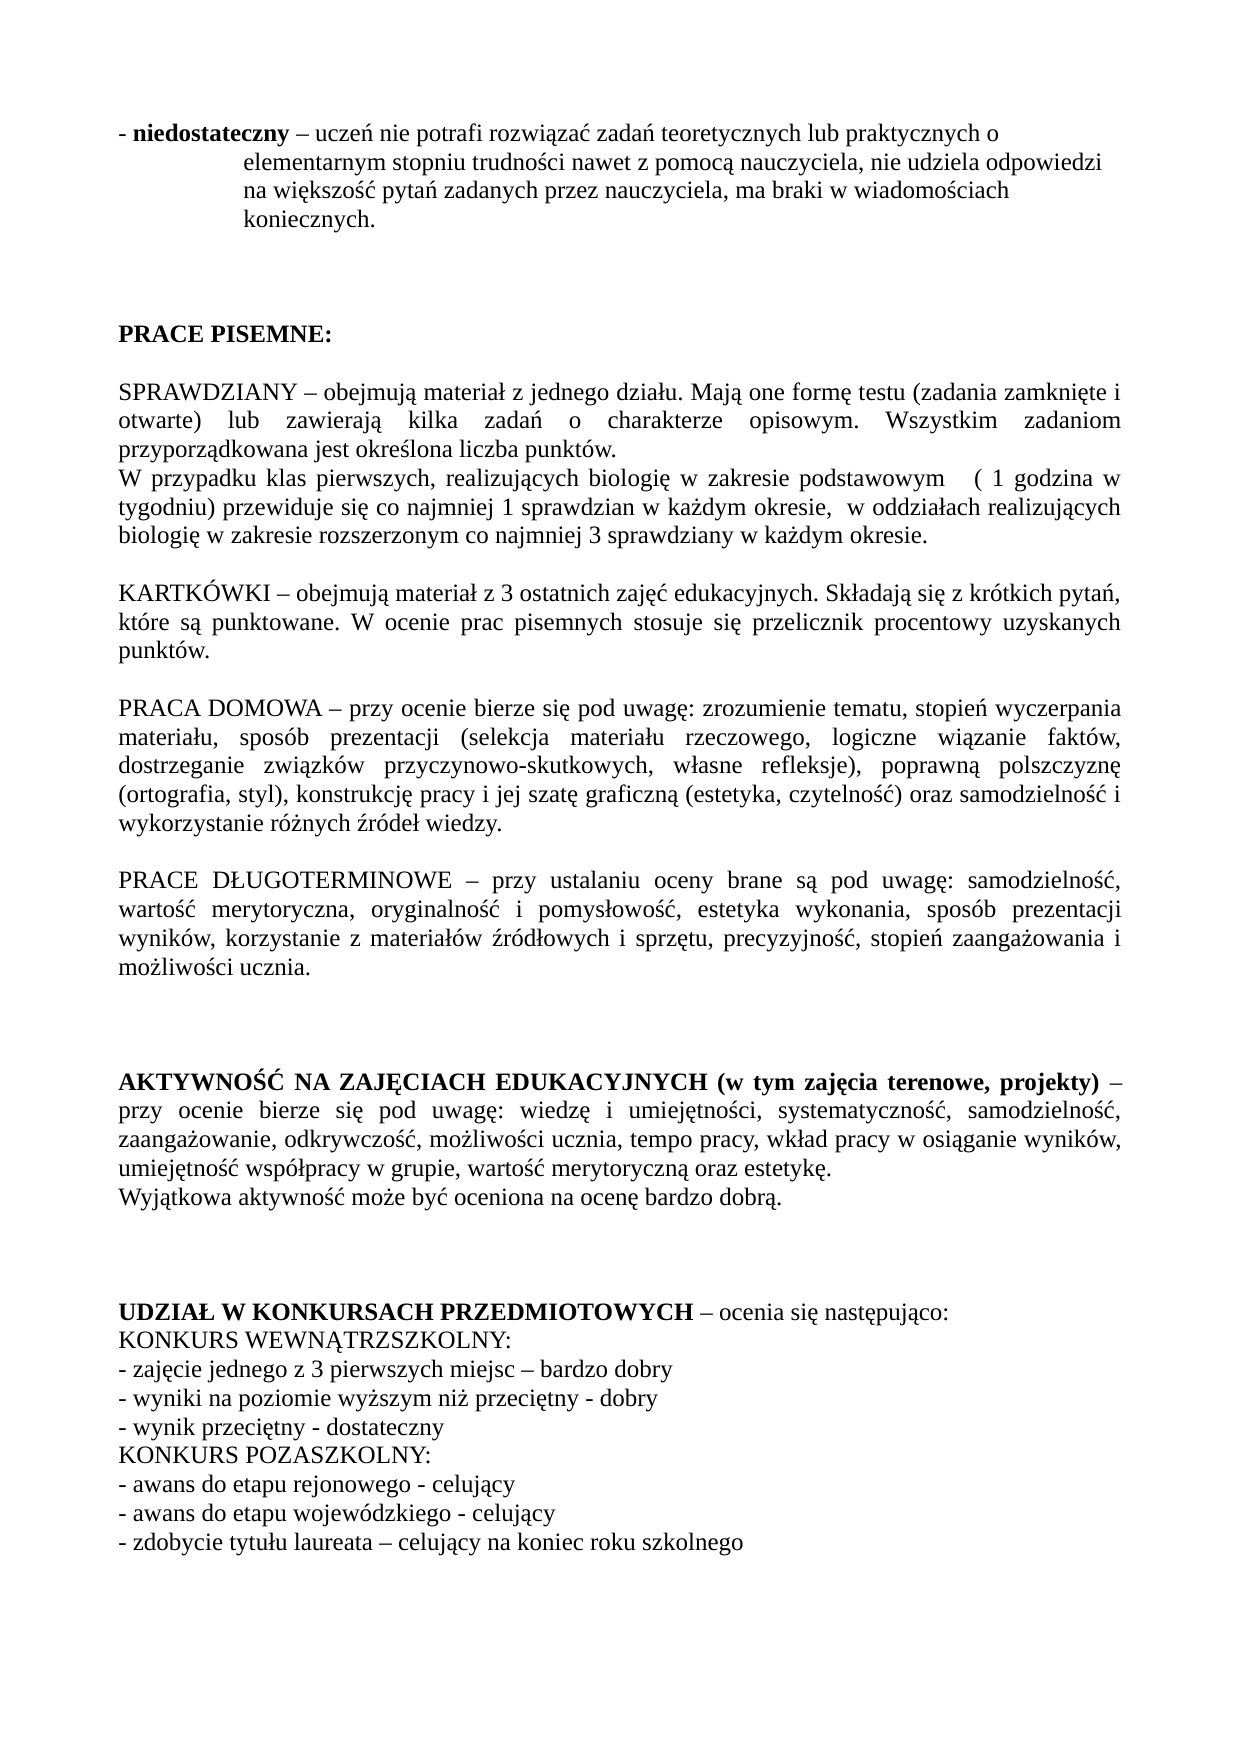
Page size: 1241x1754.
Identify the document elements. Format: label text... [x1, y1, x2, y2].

text - awans do etapu rejonowego - celujący [118, 1469, 1122, 1498]
text elementarnym stopniu trudności nawet z pomocą nauczyciela, nie udziela odpowiedzi [118, 147, 1122, 176]
text PRACE PISEMNE: [118, 319, 1122, 348]
text na większość pytań zadanych przez nauczyciela, ma braki w wiadomościach [118, 176, 1122, 204]
text - wyniki na poziomie wyższym niż przeciętny - dobry [118, 1383, 1122, 1412]
text - wynik przeciętny - dostateczny [118, 1412, 1122, 1441]
text - zdobycie tytułu laureata – celujący na koniec roku szkolnego [118, 1527, 1122, 1556]
text - zajęcie jednego z 3 pierwszych miejsc – bardzo dobry [118, 1354, 1122, 1383]
text PRACA DOMOWA – przy ocenie bierze się pod uwagę: zrozumienie tematu, stopień wyczerpania materiału, sposób prezentacji (selekcja materiału rzeczowego, logiczne wiązanie faktów, dostrzeganie związków przyczynowo-skutkowych, własne refleksje), poprawną polszczyznę (ortografia, styl), konstrukcję pracy i jej szatę graficzną (estetyka, czytelność) oraz samodzielność i wykorzystanie różnych źródeł wiedzy. [118, 693, 1122, 837]
text KONKURS POZASZKOLNY: [118, 1441, 1122, 1469]
text KONKURS WEWNĄTRZSZKOLNY: [118, 1326, 1122, 1354]
text - niedostateczny – uczeń nie potrafi rozwiązać zadań teoretycznych lub praktycznych o [118, 118, 1122, 147]
text koniecznych. [118, 204, 1122, 233]
text KARTKÓWKI – obejmują materiał z 3 ostatnich zajęć edukacyjnych. Składają się z krótkich pytań, które są punktowane. W ocenie prac pisemnych stosuje się przelicznik procentowy uzyskanych punktów. [118, 578, 1122, 664]
text - awans do etapu wojewódzkiego - celujący [118, 1498, 1122, 1527]
text UDZIAŁ W KONKURSACH PRZEDMIOTOWYCH – ocenia się następująco: [118, 1297, 1122, 1326]
text PRACE DŁUGOTERMINOWE – przy ustalaniu oceny brane są pod uwagę: samodzielność, wartość merytoryczna, oryginalność i pomysłowość, estetyka wykonania, sposób prezentacji wyników, korzystanie z materiałów źródłowych i sprzętu, precyzyjność, stopień zaangażowania i możliwości ucznia. [118, 866, 1122, 981]
text Wyjątkowa aktywność może być oceniona na ocenę bardzo dobrą. [118, 1182, 1122, 1211]
text W przypadku klas pierwszych, realizujących biologię w zakresie podstawowym ( 1 godzina w tygodniu) przewiduje się co najmniej 1 sprawdzian w każdym okresie, w oddziałach realizujących biologię w zakresie rozszerzonym co najmniej 3 sprawdziany w każdym okresie. [118, 463, 1122, 549]
text SPRAWDZIANY – obejmują materiał z jednego działu. Mają one formę testu (zadania zamknięte i otwarte) lub zawierają kilka zadań o charakterze opisowym. Wszystkim zadaniom przyporządkowana jest określona liczba punktów. [118, 377, 1122, 463]
text AKTYWNOŚĆ NA ZAJĘCIACH EDUKACYJNYCH (w tym zajęcia terenowe, projekty) – przy ocenie bierze się pod uwagę: wiedzę i umiejętności, systematyczność, samodzielność, zaangażowanie, odkrywczość, możliwości ucznia, tempo pracy, wkład pracy w osiąganie wyników, umiejętność współpracy w grupie, wartość merytoryczną oraz estetykę. [118, 1067, 1122, 1182]
